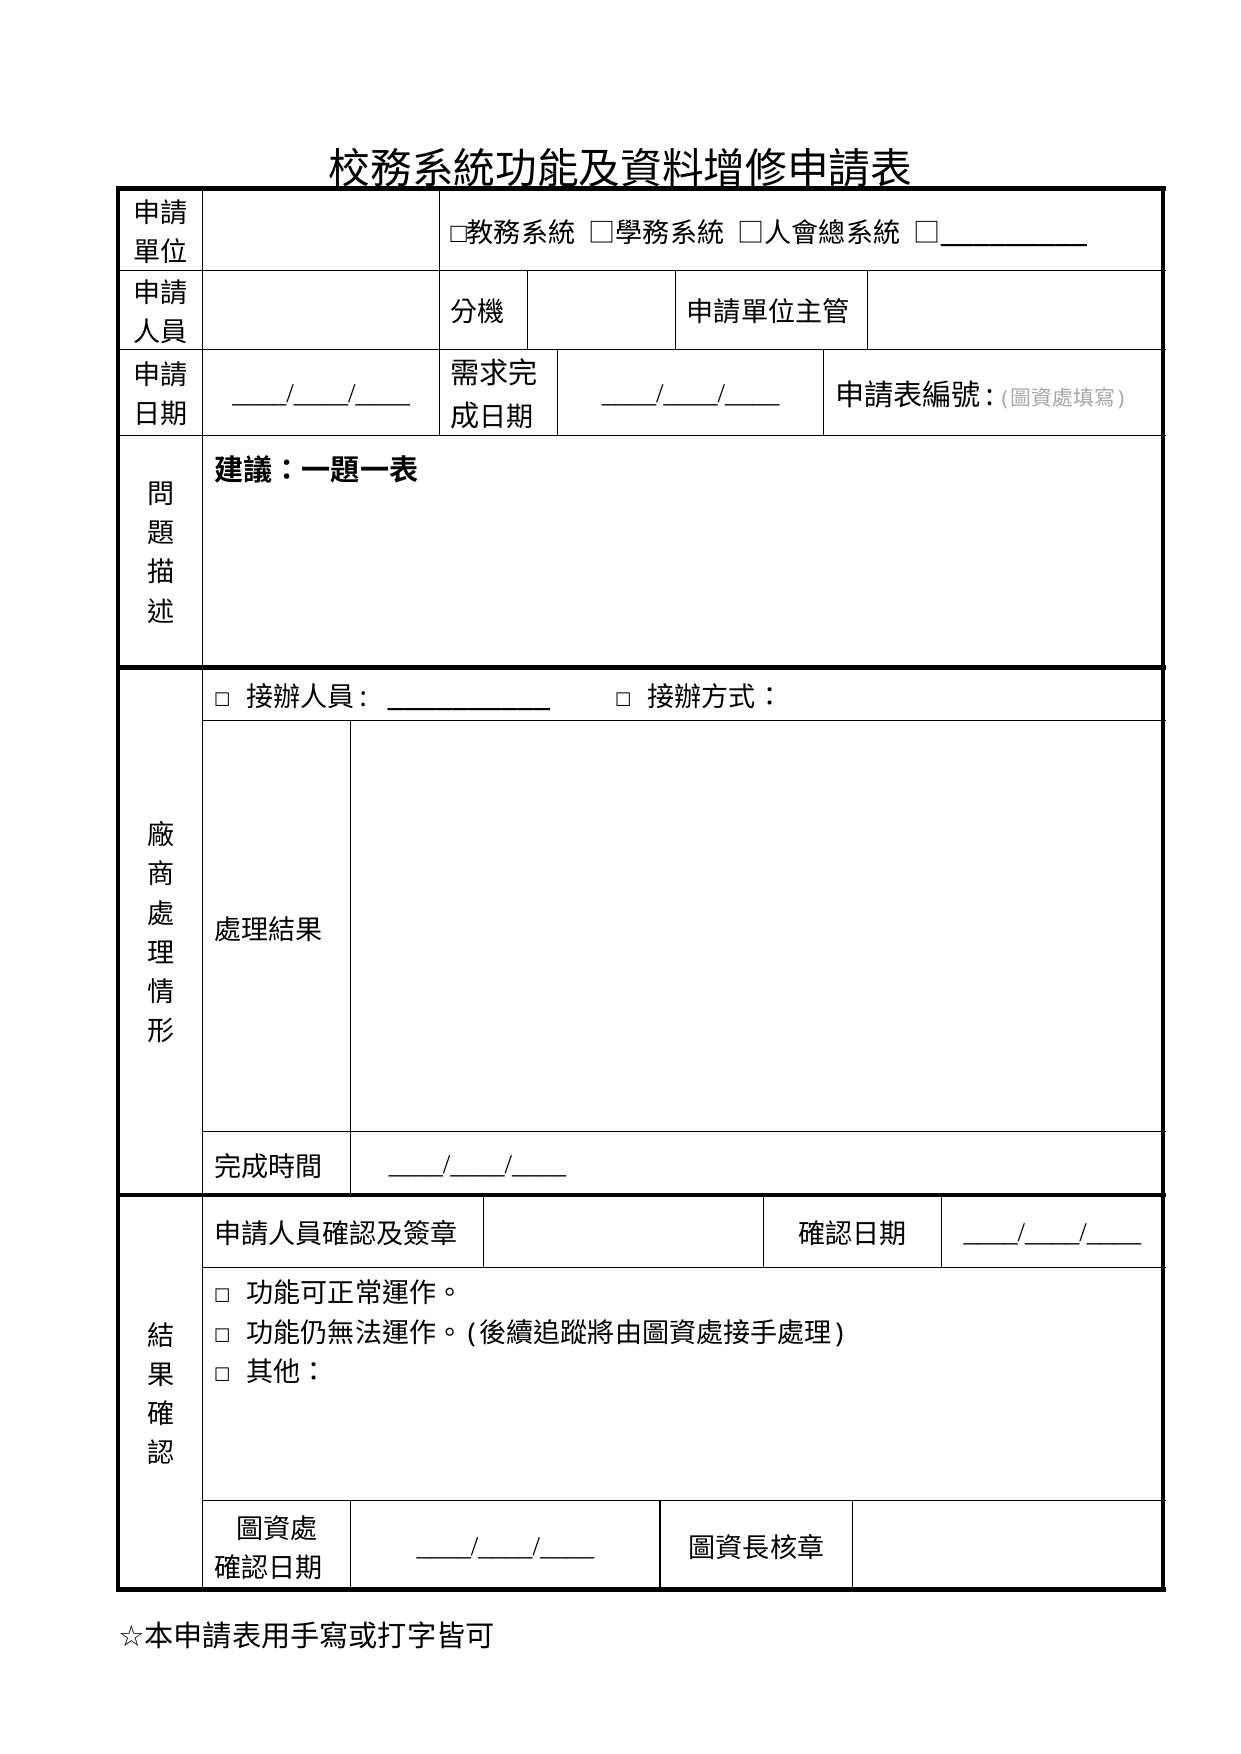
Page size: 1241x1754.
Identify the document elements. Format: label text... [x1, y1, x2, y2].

table_cell 需求完 成日期 [440, 350, 557, 435]
table_cell 結果確認 [120, 1197, 202, 1587]
table_cell [351, 721, 1161, 1131]
table_cell ____/____/____ [203, 350, 439, 435]
table_cell [203, 271, 439, 349]
table_cell 完成時間 [203, 1132, 350, 1192]
table_cell 圖資處 確認日期 [203, 1501, 350, 1587]
table_cell [528, 271, 675, 349]
table_cell [853, 1501, 1161, 1587]
table_cell 分機 [440, 271, 527, 349]
table_cell 確認日期 [764, 1197, 941, 1267]
table_cell ____/____/____ [942, 1197, 1161, 1267]
table_cell ☐ 功能可正常運作。 ☐ 功能仍無法運作。(後續追蹤將由圖資處接手處理) ☐ 其他： [203, 1268, 1161, 1500]
table_header 申請單位 [120, 191, 202, 269]
table_cell ____/____/____ [351, 1132, 1161, 1192]
table_cell 建議：一題一表 [203, 436, 1161, 665]
table_cell ____/____/____ [558, 350, 823, 435]
table_cell 問題描述 [120, 436, 202, 665]
table_cell 申請單位主管 [676, 271, 867, 349]
text 校務系統功能及資料增修申請表 [118, 124, 1122, 186]
table_cell [868, 271, 1161, 349]
table_cell 申請表編號:(圖資處填寫) [824, 350, 1161, 435]
table_cell [484, 1197, 763, 1267]
table_cell 廠商處理情形 [120, 670, 202, 1192]
table_cell 申請人員確認及簽章 [203, 1197, 483, 1267]
table_cell 圖資長核章 [661, 1501, 852, 1587]
table_cell ☐ 接辦人員: __________ ☐ 接辦方式： [203, 670, 1161, 720]
text ☆本申請表用手寫或打字皆可 [118, 1592, 1122, 1654]
table_header [203, 191, 439, 269]
table_cell ____/____/____ [351, 1501, 659, 1587]
table_cell 申請 日期 [120, 350, 202, 435]
table_cell 申請人員 [120, 271, 202, 349]
table_header □教務系統 □學務系統 □人會總系統 □_________ [440, 191, 1161, 269]
table_cell 處理結果 [203, 721, 350, 1131]
